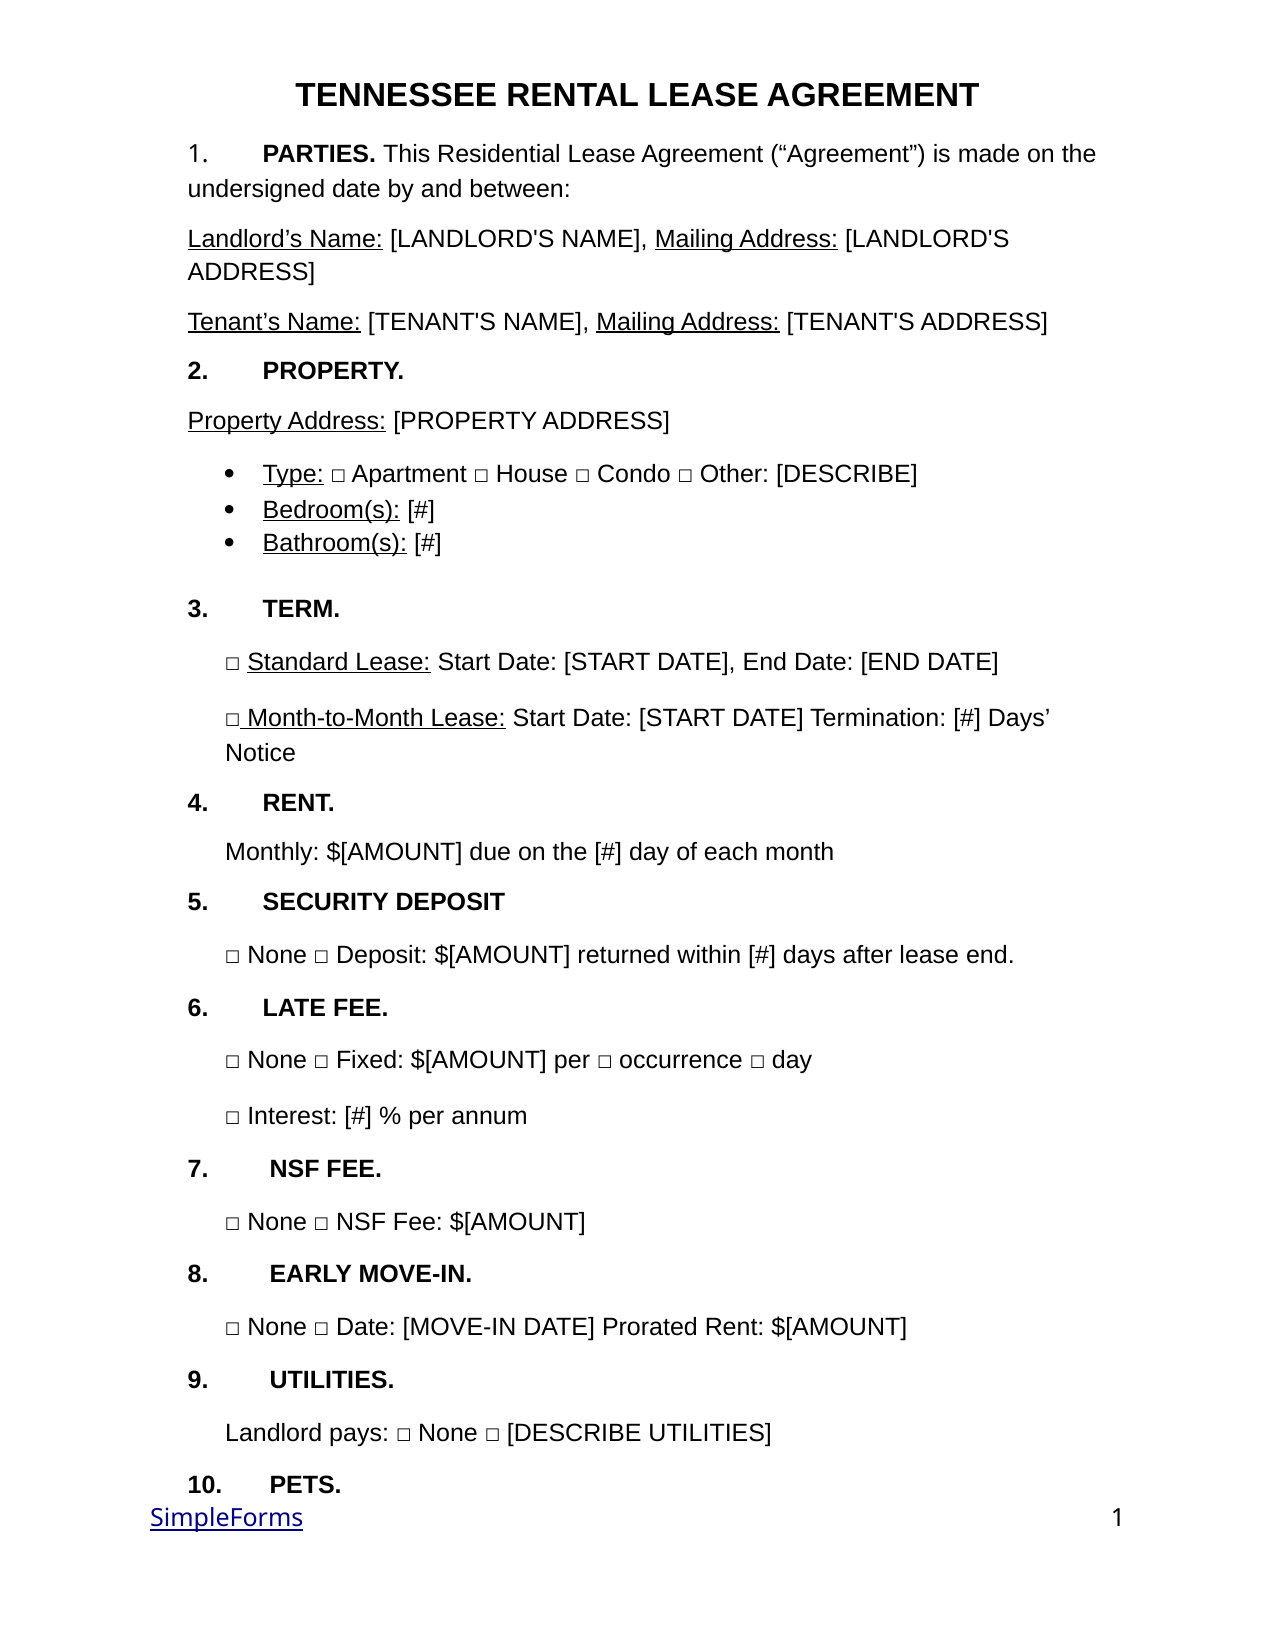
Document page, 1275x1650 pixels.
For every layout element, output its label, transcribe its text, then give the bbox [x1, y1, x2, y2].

text ☐ None ☐ NSF Fee: $[AMOUNT] [225, 1203, 1125, 1238]
list UTILITIES. [187, 1365, 1125, 1394]
list Bedroom(s): [#] [225, 495, 1125, 524]
list PARTIES. This Residential Lease Agreement (“Agreement”) is made on the undersigned date by and between: [187, 136, 1125, 203]
list LATE FEE. [187, 992, 1125, 1021]
text ☐ Standard Lease: Start Date: [START DATE], End Date: [END DATE] [225, 644, 1125, 678]
text Tenant’s Name: [TENANT'S NAME], Mailing Address: [TENANT'S ADDRESS] [187, 307, 1125, 335]
list PETS. [187, 1470, 1125, 1499]
text ☐ None ☐ Date: [MOVE-IN DATE] Prorated Rent: $[AMOUNT] [225, 1309, 1125, 1343]
text ☐ None ☐ Deposit: $[AMOUNT] returned within [#] days after lease end. [225, 937, 1125, 971]
list PROPERTY. [187, 356, 1125, 385]
list TERM. [187, 594, 1125, 623]
text ☐ None ☐ Fixed: $[AMOUNT] per ☐ occurrence ☐ day [225, 1042, 1125, 1076]
text ☐ Month-to-Month Lease: Start Date: [START DATE] Termination: [#] Days’ Notice [225, 699, 1125, 767]
text Property Address: [PROPERTY ADDRESS] [187, 406, 1125, 435]
list SECURITY DEPOSIT [187, 887, 1125, 916]
list EARLY MOVE-IN. [187, 1259, 1125, 1288]
list NSF FEE. [187, 1154, 1125, 1183]
list Bathroom(s): [#] [225, 528, 1125, 557]
list RENT. [187, 788, 1125, 816]
text Monthly: $[AMOUNT] due on the [#] day of each month [225, 837, 1125, 866]
list Type: ☐ Apartment ☐ House ☐ Condo ☐ Other: [DESCRIBE] [225, 456, 1125, 490]
text Landlord’s Name: [LANDLORD'S NAME], Mailing Address: [LANDLORD'S ADDRESS] [187, 224, 1125, 286]
text Landlord pays: ☐ None ☐ [DESCRIBE UTILITIES] [225, 1414, 1125, 1449]
text ☐ Interest: [#] % per annum [225, 1098, 1125, 1132]
text TENNESSEE RENTAL LEASE AGREEMENT [150, 75, 1125, 113]
